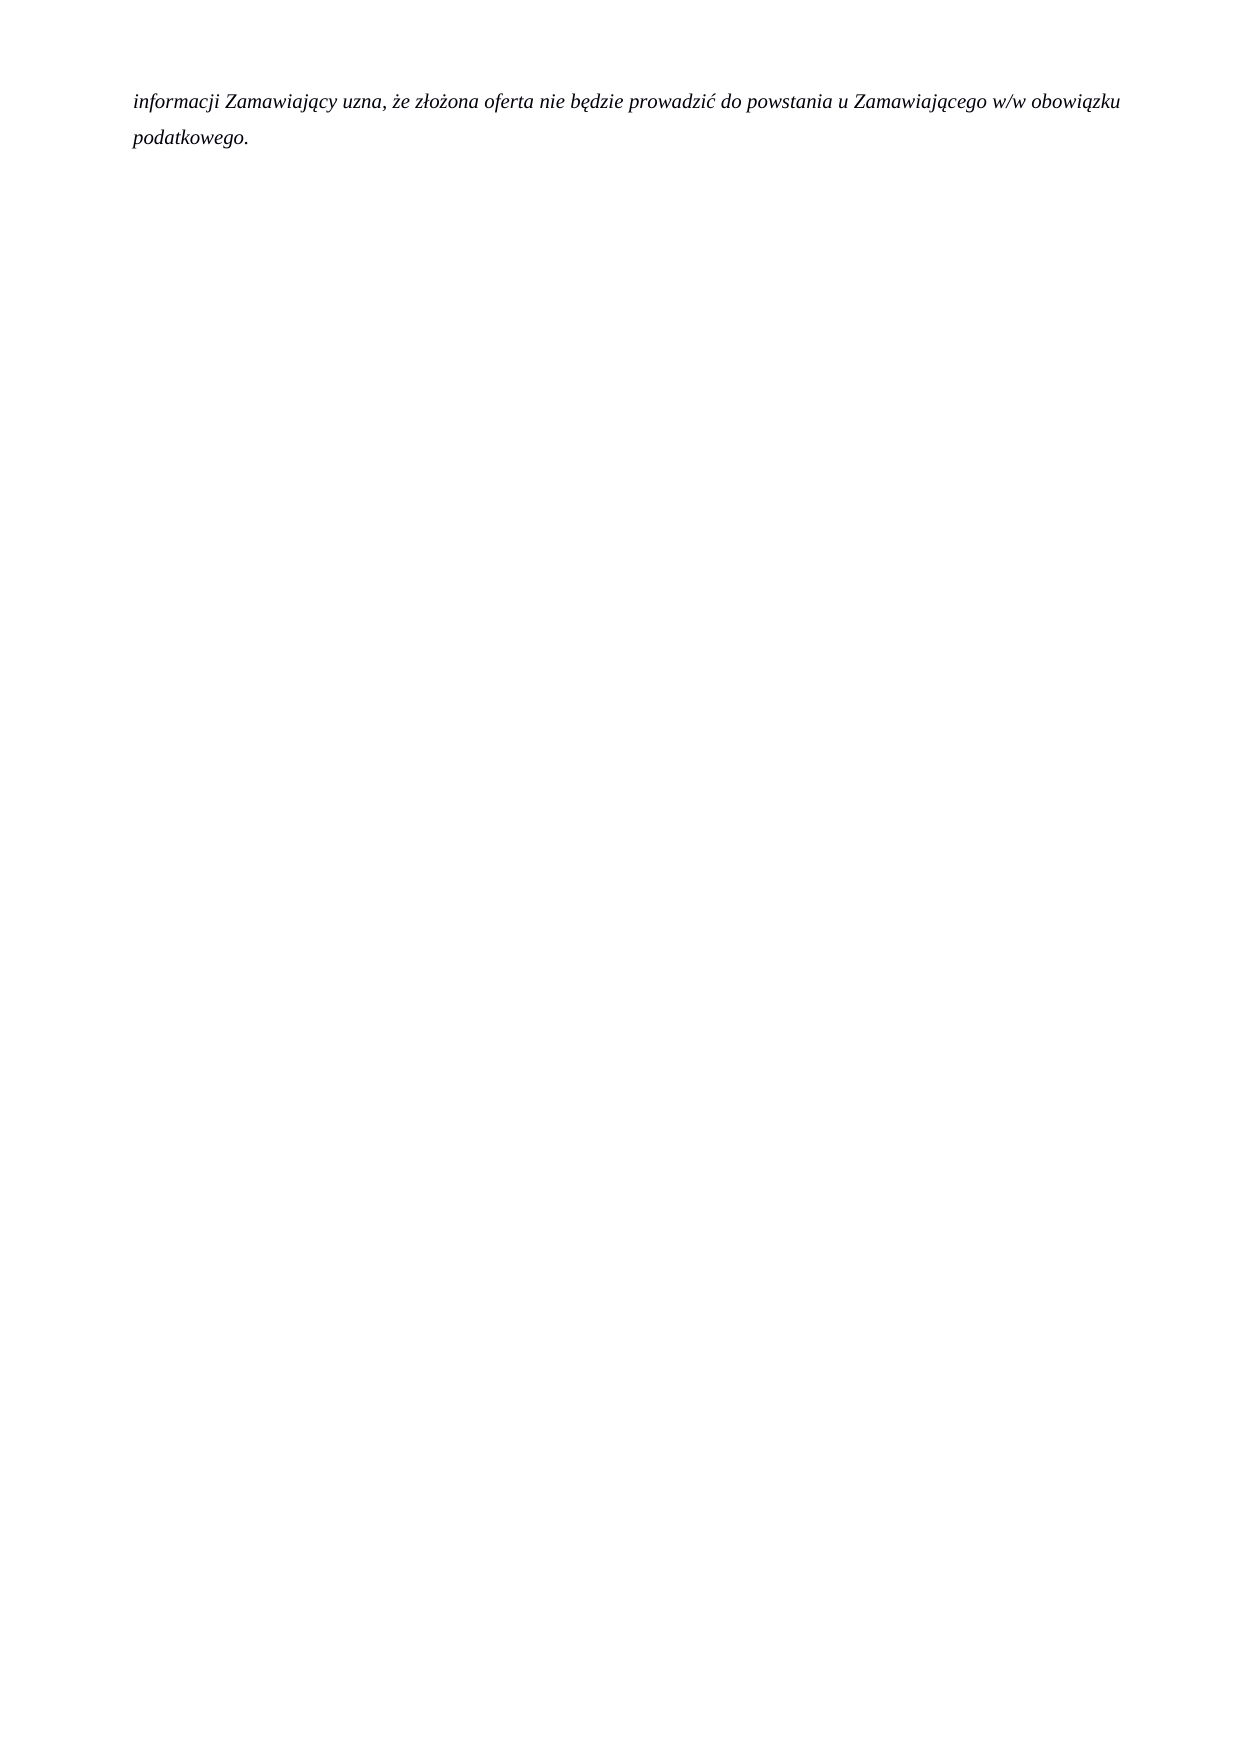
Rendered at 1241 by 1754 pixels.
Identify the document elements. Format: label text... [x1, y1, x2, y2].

text informacji Zamawiający uzna, że złożona oferta nie będzie prowadzić do powstania u Zamawiającego w/w obowiązku podatkowego. [133, 89, 1122, 149]
